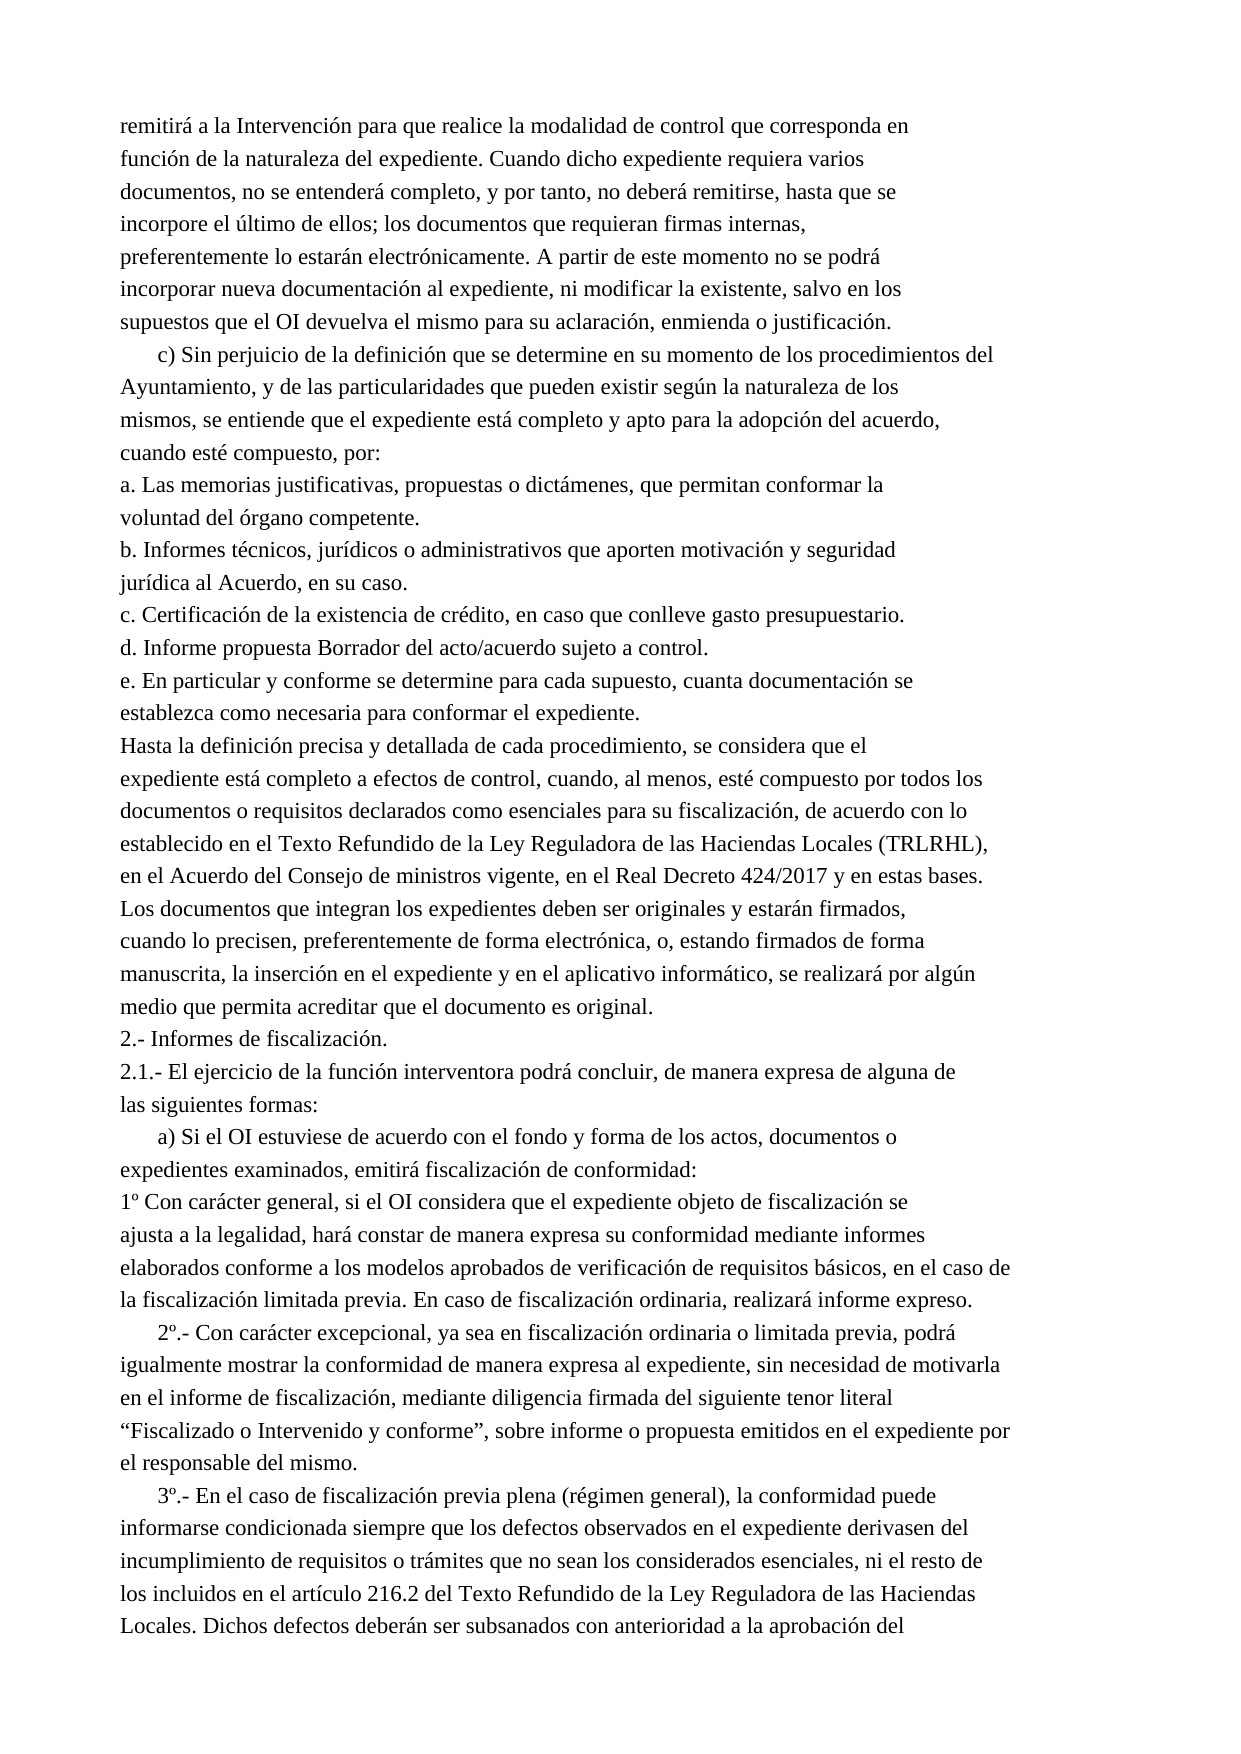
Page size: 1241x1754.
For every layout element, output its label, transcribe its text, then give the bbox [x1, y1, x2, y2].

text 1º Con carácter general, si el OI considera que el expediente objeto de fiscalización se [120, 1188, 1120, 1215]
text d. Informe propuesta Borrador del acto/acuerdo sujeto a control. [120, 634, 1120, 661]
text documentos o requisitos declarados como esenciales para su fiscalización, de acuerdo con lo [120, 797, 1120, 823]
text a. Las memorias justificativas, propuestas o dictámenes, que permitan conformar la [120, 471, 1120, 497]
text documentos, no se entenderá completo, y por tanto, no deberá remitirse, hasta que se [120, 178, 1120, 204]
text establecido en el Texto Refundido de la Ley Reguladora de las Haciendas Locales (TRLRHL), [120, 830, 1120, 856]
text cuando esté compuesto, por: [120, 438, 1120, 465]
text en el informe de fiscalización, mediante diligencia firmada del siguiente tenor literal [120, 1384, 1120, 1410]
text 2.1.- El ejercicio de la función interventora podrá concluir, de manera expresa de alguna de [120, 1058, 1120, 1084]
text el responsable del mismo. [120, 1449, 1120, 1476]
text elaborados conforme a los modelos aprobados de verificación de requisitos básicos, en el caso de [120, 1254, 1120, 1280]
text voluntad del órgano competente. [120, 504, 1120, 530]
text cuando lo precisen, preferentemente de forma electrónica, o, estando firmados de forma [120, 928, 1120, 954]
text incorpore el último de ellos; los documentos que requieran firmas internas, [120, 210, 1120, 237]
text manuscrita, la inserción en el expediente y en el aplicativo informático, se realizará por algún [120, 960, 1120, 987]
text la fiscalización limitada previa. En caso de fiscalización ordinaria, realizará informe expreso. [120, 1286, 1120, 1313]
text remitirá a la Intervención para que realice la modalidad de control que corresponda en [120, 112, 1120, 139]
text incumplimiento de requisitos o trámites que no sean los considerados esenciales, ni el resto de [120, 1547, 1120, 1573]
text en el Acuerdo del Consejo de ministros vigente, en el Real Decreto 424/2017 y en estas bases. [120, 862, 1120, 889]
text “Fiscalizado o Intervenido y conforme”, sobre informe o propuesta emitidos en el expediente por [120, 1417, 1120, 1443]
text los incluidos en el artículo 216.2 del Texto Refundido de la Ley Reguladora de las Haciendas [120, 1580, 1120, 1606]
text 3º.- En el caso de fiscalización previa plena (régimen general), la conformidad puede [157, 1482, 1120, 1508]
text Los documentos que integran los expedientes deben ser originales y estarán firmados, [120, 895, 1120, 921]
text incorporar nueva documentación al expediente, ni modificar la existente, salvo en los [120, 276, 1120, 302]
text Hasta la definición precisa y detallada de cada procedimiento, se considera que el [120, 732, 1120, 758]
text jurídica al Acuerdo, en su caso. [120, 569, 1120, 595]
text medio que permita acreditar que el documento es original. [120, 993, 1120, 1019]
text b. Informes técnicos, jurídicos o administrativos que aporten motivación y seguridad [120, 536, 1120, 563]
text Locales. Dichos defectos deberán ser subsanados con anterioridad a la aprobación del [120, 1612, 1120, 1639]
text c. Certificación de la existencia de crédito, en caso que conlleve gasto presupuestario. [120, 602, 1120, 628]
text supuestos que el OI devuelva el mismo para su aclaración, enmienda o justificación. [120, 308, 1120, 334]
text expediente está completo a efectos de control, cuando, al menos, esté compuesto por todos los [120, 764, 1120, 791]
text informarse condicionada siempre que los defectos observados en el expediente derivasen del [120, 1514, 1120, 1541]
text 2º.- Con carácter excepcional, ya sea en fiscalización ordinaria o limitada previa, podrá [157, 1319, 1120, 1345]
text expedientes examinados, emitirá fiscalización de conformidad: [120, 1156, 1120, 1182]
text ajusta a la legalidad, hará constar de manera expresa su conformidad mediante informes [120, 1221, 1120, 1247]
text preferentemente lo estarán electrónicamente. A partir de este momento no se podrá [120, 243, 1120, 269]
text c) Sin perjuicio de la definición que se determine en su momento de los procedimientos del [157, 341, 1120, 367]
text a) Si el OI estuviese de acuerdo con el fondo y forma de los actos, documentos o [157, 1123, 1120, 1149]
text e. En particular y conforme se determine para cada supuesto, cuanta documentación se [120, 667, 1120, 693]
text establezca como necesaria para conformar el expediente. [120, 699, 1120, 726]
text Ayuntamiento, y de las particularidades que pueden existir según la naturaleza de los [120, 373, 1120, 400]
text función de la naturaleza del expediente. Cuando dicho expediente requiera varios [120, 145, 1120, 171]
text igualmente mostrar la conformidad de manera expresa al expediente, sin necesidad de motivarla [120, 1351, 1120, 1378]
text 2.- Informes de fiscalización. [120, 1025, 1120, 1052]
text las siguientes formas: [120, 1091, 1120, 1117]
text mismos, se entiende que el expediente está completo y apto para la adopción del acuerdo, [120, 406, 1120, 432]
